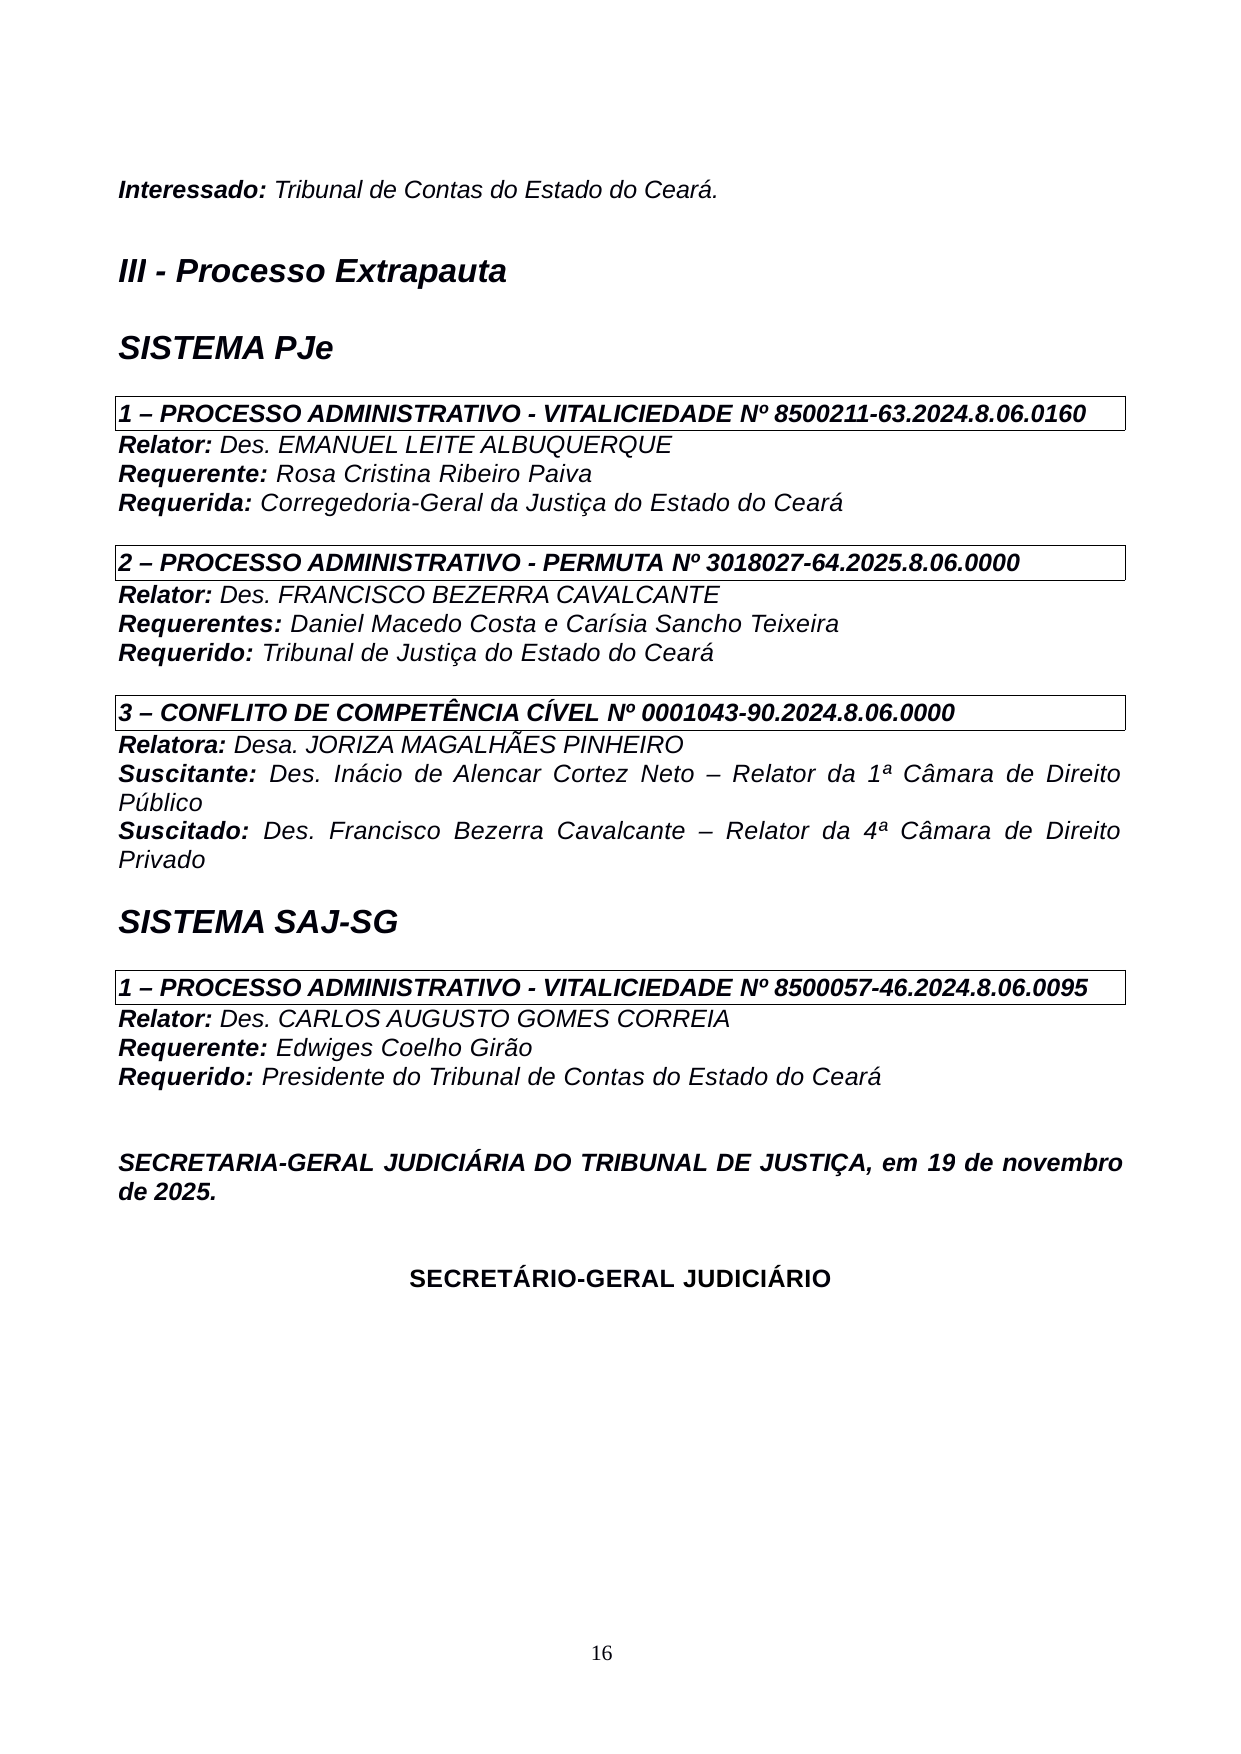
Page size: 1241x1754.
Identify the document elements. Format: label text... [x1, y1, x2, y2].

text Relatora: Desa. JORIZA MAGALHÃES PINHEIRO [118, 731, 1122, 759]
text Suscitado: Des. Francisco Bezerra Cavalcante – Relator da 4ª Câmara de Direito Privado [118, 816, 1122, 874]
text Suscitante: Des. Inácio de Alencar Cortez Neto – Relator da 1ª Câmara de Direito Público [118, 759, 1122, 816]
text SECRETARIA-GERAL JUDICIÁRIA DO TRIBUNAL DE JUSTIÇA, em 19 de novembro de 2025. [118, 1148, 1123, 1206]
text Relator: Des. EMANUEL LEITE ALBUQUERQUE [118, 431, 1122, 459]
text 3 – CONFLITO DE COMPETÊNCIA CÍVEL Nº 0001043-90.2024.8.06.0000 [116, 696, 1125, 730]
text SISTEMA PJe [118, 328, 1122, 367]
text Interessado: Tribunal de Contas do Estado do Ceará. [118, 175, 1122, 204]
text Requerida: Corregedoria-Geral da Justiça do Estado do Ceará [118, 488, 1122, 517]
text SISTEMA SAJ-SG [118, 902, 1122, 941]
text Requerente: Edwiges Coelho Girão [118, 1033, 1122, 1062]
text SECRETÁRIO-GERAL JUDICIÁRIO [118, 1264, 1122, 1293]
text 1 – PROCESSO ADMINISTRATIVO - VITALICIEDADE Nº 8500211-63.2024.8.06.0160 [116, 397, 1125, 430]
text Requerido: Presidente do Tribunal de Contas do Estado do Ceará [118, 1062, 1122, 1091]
text Requerente: Rosa Cristina Ribeiro Paiva [118, 459, 1122, 488]
text Relator: Des. FRANCISCO BEZERRA CAVALCANTE [118, 581, 1122, 609]
text 2 – PROCESSO ADMINISTRATIVO - PERMUTA Nº 3018027-64.2025.8.06.0000 [116, 546, 1125, 580]
text III - Processo Extrapauta [118, 252, 1122, 290]
text Relator: Des. CARLOS AUGUSTO GOMES CORREIA [118, 1005, 1122, 1033]
text Requerido: Tribunal de Justiça do Estado do Ceará [118, 638, 1122, 666]
text 1 – PROCESSO ADMINISTRATIVO - VITALICIEDADE Nº 8500057-46.2024.8.06.0095 [116, 971, 1125, 1004]
text Requerentes: Daniel Macedo Costa e Carísia Sancho Teixeira [118, 609, 1122, 638]
